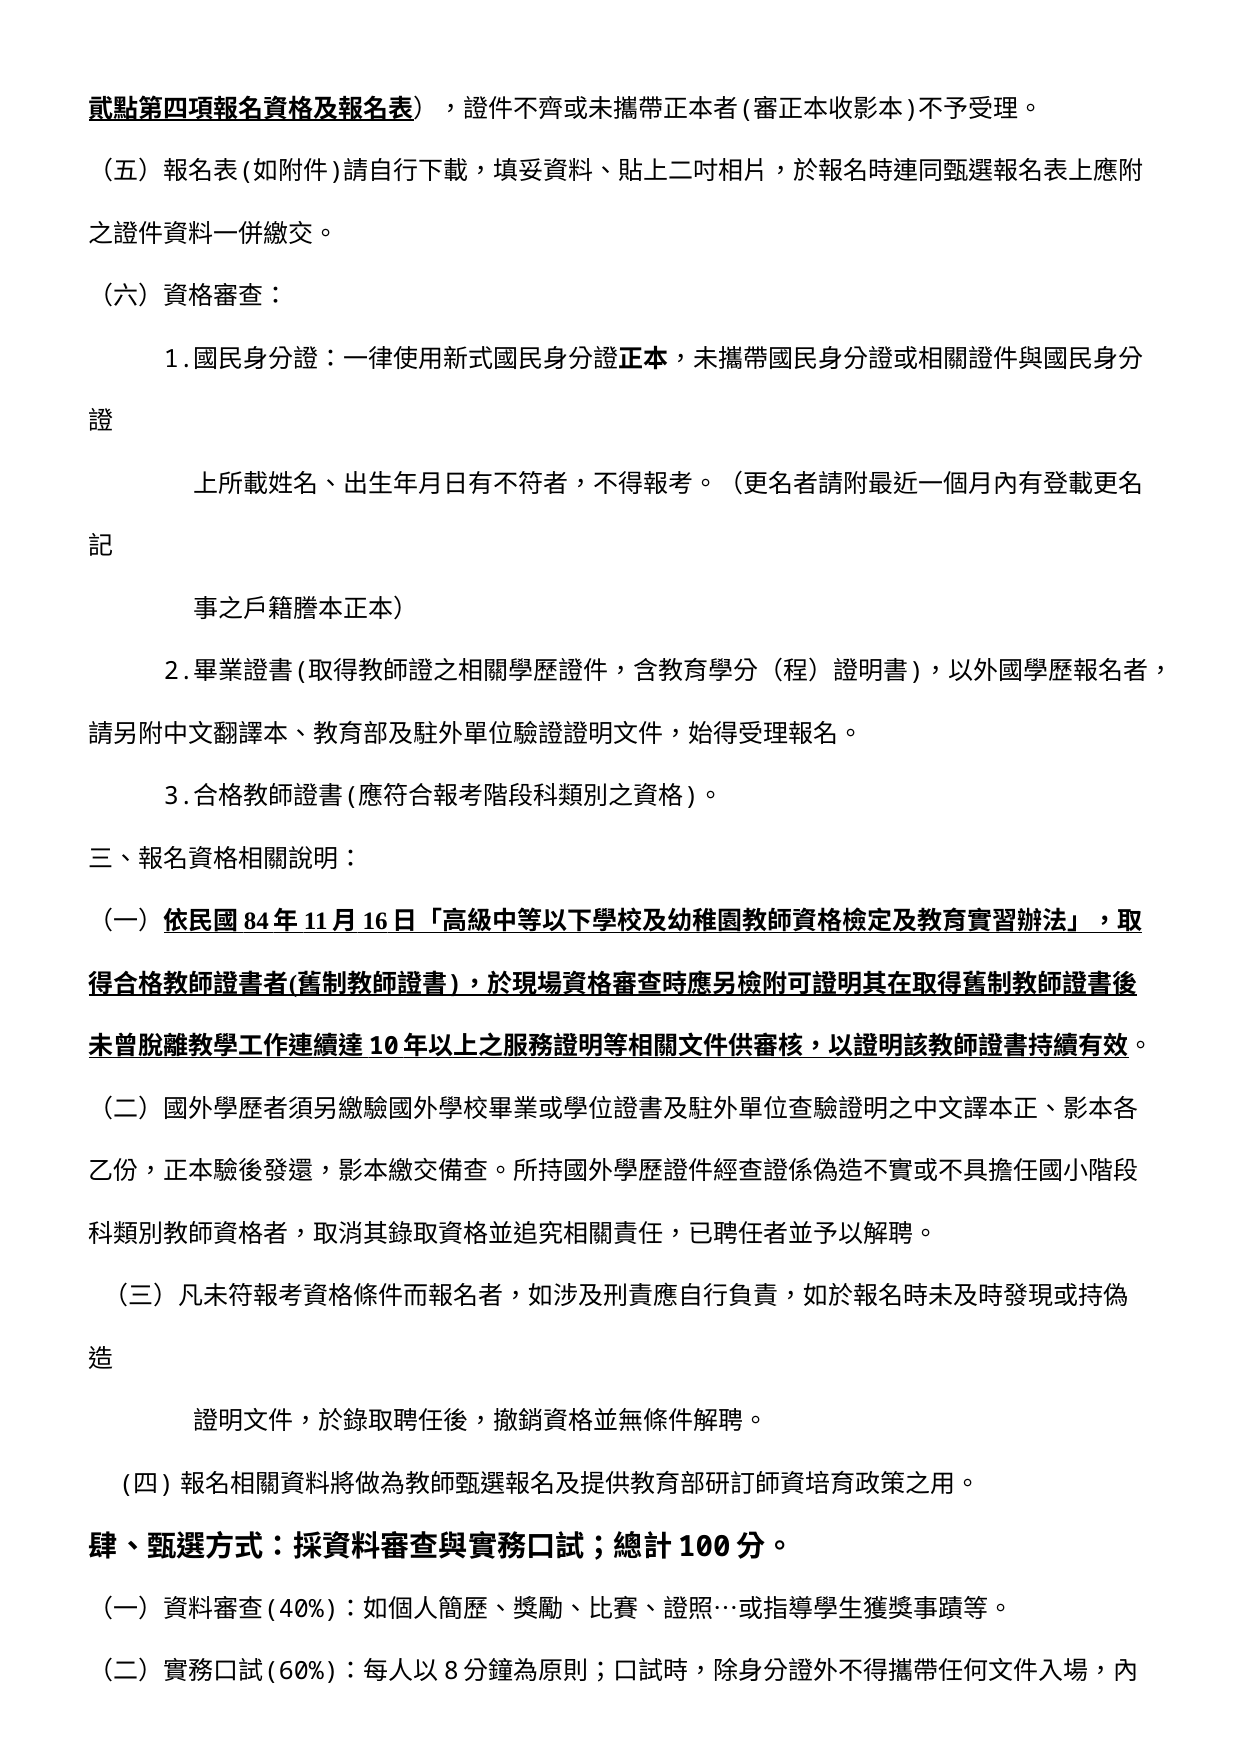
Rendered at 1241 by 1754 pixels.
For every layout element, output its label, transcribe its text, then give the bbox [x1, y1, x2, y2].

text 2.畢業證書(取得教師證之相關學歷證件，含教育學分（程）證明書)，以外國學歷報名者，請另附中文翻譯本、教育部及駐外單位驗證證明文件，始得受理報名。 [89, 627, 1152, 752]
text 1.國民身分證：一律使用新式國民身分證正本，未攜帶國民身分證或相關證件與國民身分證 [89, 314, 1152, 439]
text （二）國外學歷者須另繳驗國外學校畢業或學位證書及駐外單位查驗證明之中文譯本正、影本各乙份，正本驗後發還，影本繳交備查。所持國外學歷證件經查證係偽造不實或不具擔任國小階段科類別教師資格者，取消其錄取資格並追究相關責任，已聘任者並予以解聘。 [89, 1064, 1152, 1252]
text 上所載姓名、出生年月日有不符者，不得報考。（更名者請附最近一個月內有登載更名記 [89, 439, 1152, 564]
text 肆、甄選方式：採資料審查與實務口試；總計100分。 [89, 1502, 1152, 1564]
text 3.合格教師證書(應符合報考階段科類別之資格)。 [89, 752, 1152, 814]
text （一）依民國84年11月16日「高級中等以下學校及幼稚園教師資格檢定及教育實習辦法」，取得合格教師證書者(舊制教師證書)，於現場資格審查時應另檢附可證明其在取得舊制教師證書後未曾脫離教學工作連續達10年以上之服務證明等相關文件供審核，以證明該教師證書持續有效。 [89, 877, 1152, 1064]
text （一）資料審查(40%)：如個人簡歷、獎勵、比賽、證照…或指導學生獲獎事蹟等。 [89, 1564, 1152, 1627]
text （三）凡未符報考資格條件而報名者，如涉及刑責應自行負責，如於報名時未及時發現或持偽造 [89, 1252, 1152, 1377]
text （二）實務口試(60%)：每人以8分鐘為原則；口試時，除身分證外不得攜帶任何文件入場，內 [89, 1627, 1152, 1689]
text 證明文件，於錄取聘任後，撤銷資格並無條件解聘。 [89, 1377, 1152, 1439]
text 事之戶籍謄本正本） [89, 564, 1152, 627]
text （五）報名表(如附件)請自行下載，填妥資料、貼上二吋相片，於報名時連同甄選報名表上應附之證件資料一併繳交。 [89, 127, 1152, 252]
text （六）資格審查： [89, 252, 1152, 314]
text 貮點第四項報名資格及報名表），證件不齊或未攜帶正本者(審正本收影本)不予受理。 [89, 64, 1152, 127]
text (四) 報名相關資料將做為教師甄選報名及提供教育部研訂師資培育政策之用。 [89, 1439, 1152, 1502]
text 三、報名資格相關說明： [89, 814, 1152, 877]
